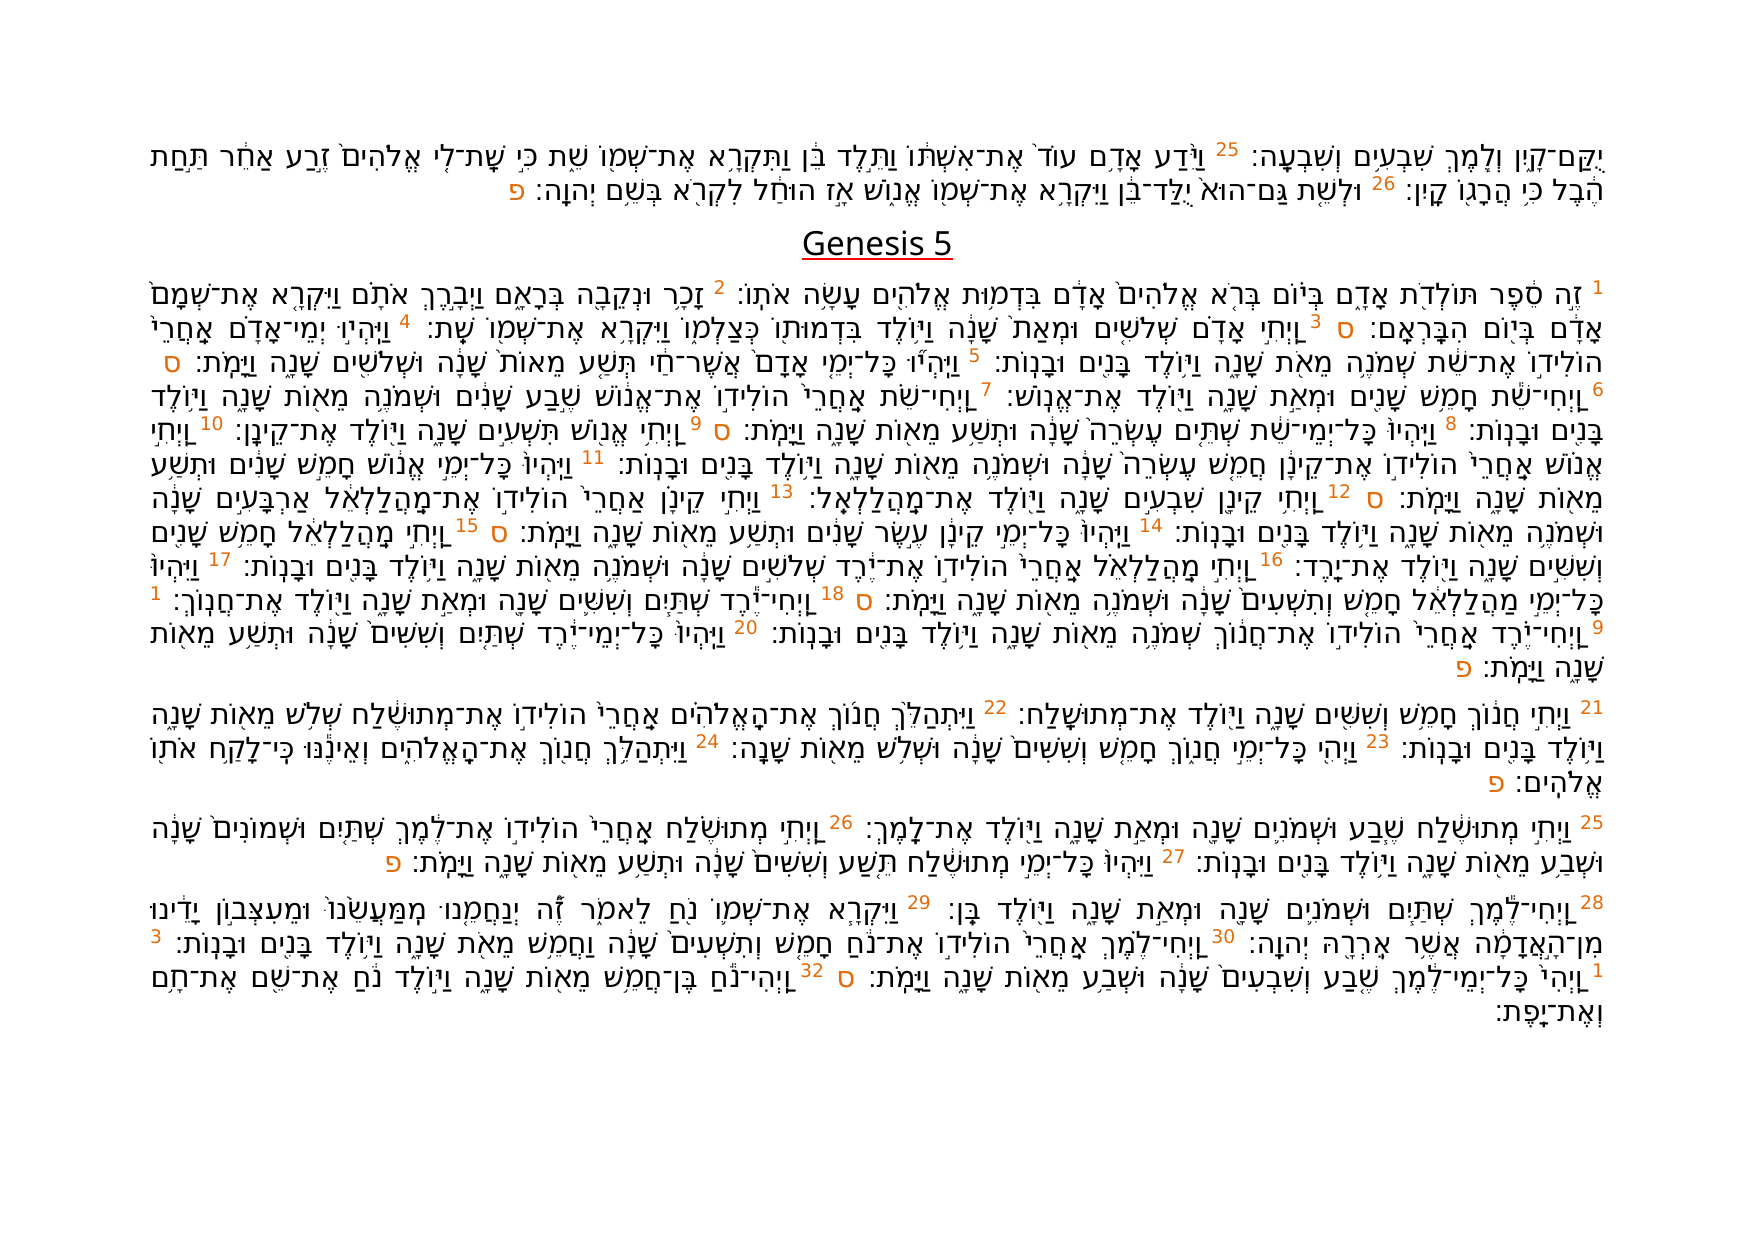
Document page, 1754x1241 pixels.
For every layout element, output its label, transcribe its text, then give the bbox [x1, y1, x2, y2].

text 25 וַיְחִ֣י מְתוּשֶׁ֔לַח שֶׁ֧בַע וּשְׁמֹנִ֛ים שָׁנָ֖ה וּמְאַ֣ת שָׁנָ֑ה וַיּ֖וֹלֶד אֶת־לָֽמֶךְ׃ ‬‬‬26 וֽ͏ַיְחִ֣י מְתוּשֶׁ֗לַח אֽ͏ַחֲרֵי֙ הוֹלִיד֣וֹ אֶת־לֶ֔מֶךְ שְׁתַּ֤יִם וּשְׁמוֹנִים֙ שָׁנָ֔ה וּשְׁבַ֥ע מֵא֖וֹת שָׁנָ֑ה וַיּ֥וֹלֶד בָּנִ֖ים וּבָנֽוֹת׃ ‬‬‬27 וַיִּהְיוּ֙ כָּל־יְמֵ֣י מְתוּשֶׁ֔לַח תֵּ֤שַׁע וְשִׁשִּׁים֙ שָׁנָ֔ה וּתְשַׁ֥ע מֵא֖וֹת שָׁנָ֑ה וַיָּמֹֽת׃ פ ‬‬‬‬‬‬ [150, 812, 1604, 879]
text 1 וְהָ֣אָדָ֔ם יָדַ֖ע אֶת־חַוָּ֣ה אִשְׁתּ֑וֹ וַתַּ֙הַר֙ וַתֵּ֣לֶד אֶת־קַ֔יִן וַתֹּ֕אמֶר קָנִ֥יתִי אִ֖ישׁ אֶת־יְהוָֽה׃ 2 וַתֹּ֣סֶף לָלֶ֔דֶת אֶת־אָחִ֖יו אֶת־הָ֑בֶל וַֽיְהִי־הֶ֙בֶל֙ רֹ֣עֵה צֹ֔אן וְקַ֕יִן הָיָ֖ה עֹבֵ֥ד אֲדָמָֽה׃ ‬‬‬3 וֽ͏ַיְהִ֖י מִקֵּ֣ץ יָמִ֑ים וַיָּבֵ֨א קַ֜יִן מִפְּרִ֧י הֽ͏ָאֲדָמָ֛ה מִנְחָ֖ה לַֽיהוָֽה׃ ‬‬‬4 וְהֶ֨בֶל הֵבִ֥יא גַם־ה֛וּא מִבְּכֹר֥וֹת צֹאנ֖וֹ וּמֵֽחֶלְבֵהֶ֑ן וַיִּ֣שַׁע יְהוָ֔ה אֶל־הֶ֖בֶל וְאֶל־מִנְחָתֽוֹ׃ ‬‬‬5 וְאֶל־קַ֥יִן וְאֶל־מִנְחָת֖וֹ לֹ֣א שָׁעָ֑ה וַיִּ֤חַר לְקַ֙יִן֙ מְאֹ֔ד וַֽיִּפְּל֖וּ פָּנָֽיו׃ ‬‬‬6 וַיֹּ֥אמֶר יְהוָ֖ה אֶל־קָ֑יִן לָ֚מָּה חָ֣רָה לָ֔ךְ וְלָ֖מָּה נָפְל֥וּ פָנֶֽיךָ׃ ‬‬‬7 הֲל֤וֹא אִם־תֵּיטִיב֙ שְׂאֵ֔ת וְאִם֙ לֹ֣א תֵיטִ֔יב לַפֶּ֖תַח חַטָּ֣את רֹבֵ֑ץ וְאֵלֶ֙יךָ֙ תְּשׁ֣וּקָת֔וֹ וְאַתָּ֖ה תִּמְשָׁל־בּֽוֹ׃ ‬‬‬8 וַיֹּ֥אמֶר קַ֖יִן אֶל־הֶ֣בֶל אָחִ֑יו וֽ͏ַיְהִי֙ בִּהְיוֹתָ֣ם בַּשָּׂדֶ֔ה וַיָּ֥קָם קַ֛יִן אֶל־הֶ֥בֶל אָחִ֖יו וַיַּהַרְגֵֽהוּ׃ ‬‬‬9 וַיֹּ֤אמֶר יְהוָה֙ אֶל־קַ֔יִן אֵ֖י הֶ֣בֶל אָחִ֑יךָ וַיֹּ֙אמֶר֙ לֹ֣א יָדַ֔עְתִּי הֲשֹׁמֵ֥ר אָחִ֖י אָנֹֽכִי׃ ‬‬‬10 וַיֹּ֖אמֶר מֶ֣ה עָשִׂ֑יתָ ק֚וֹל דְּמֵ֣י אָחִ֔יךָ צֹעֲקִ֥ים אֵלַ֖י מִן־הָֽאֲדָמָֽה׃ ‬‬‬11 וְעַתָּ֖ה אָר֣וּר אָ֑תָּה מִן־הָֽאֲדָמָה֙ אֲשֶׁ֣ר פָּצְתָ֣ה אֶת־פִּ֔יהָ לָקַ֛חַת אֶת־דְּמֵ֥י אָחִ֖יךָ מִיָּדֶֽךָ׃ ‬‬‬12 כִּ֤י תַֽעֲבֹד֙ אֶת־הָ֣אֲדָמָ֔ה לֹֽא־תֹסֵ֥ף תֵּת־כֹּחָ֖הּ לָ֑ךְ נָ֥ע וָנָ֖ד תִּֽהְיֶ֥ה בָאָֽרֶץ׃ ‬‬‬13 וַיֹּ֥אמֶר קַ֖יִן אֶל־יְהוָ֑ה גָּד֥וֹל עֲוֺנִ֖י מִנְּשֹֽׂא׃ ‬‬‬14 הֵן֩ גֵּרַ֨שְׁתָּ אֹתִ֜י הַיּ֗וֹם מֵעַל֙ פְּנֵ֣י הֽ͏ָאֲדָמָ֔ה וּמִפָּנֶ֖יךָ אֶסָּתֵ֑ר וְהָיִ֜יתִי נָ֤ע וָנָד֙ בָּאָ֔רֶץ וְהָיָ֥ה כָל־מֹצְאִ֖י יֽ͏ַהַרְגֵֽנִי׃ ‬‬‬15 וַיֹּ֧אמֶר ל֣וֹ יְהוָ֗ה לָכֵן֙ כָּל־הֹרֵ֣ג קַ֔יִן שִׁבְעָתַ֖יִם יֻקָּ֑ם וַיָּ֨שֶׂם יְהוָ֤ה לְקַ֙יִן֙ א֔וֹת לְבִלְתִּ֥י הַכּוֹת־אֹת֖וֹ כָּל־מֹצְאֽוֹ׃ ‬‬‬16 וַיֵּ֥צֵא קַ֖יִן מִלִּפְנֵ֣י יְהוָ֑ה וַיֵּ֥שֶׁב בְּאֶֽרֶץ־נ֖וֹד קִדְמַת־עֵֽדֶן׃ ‬‬‬17 וַיֵּ֤דַע קַ֙יִן֙ אֶת־אִשְׁתּ֔וֹ וַתַּ֖הַר וַתֵּ֣לֶד אֶת־חֲנ֑וֹךְ וַֽיְהִי֙ בֹּ֣נֶה עִ֔יר וַיִּקְרָא֙ שֵׁ֣ם הָעִ֔יר כְּשֵׁ֖ם בְּנ֥וֹ חֲנֽוֹךְ׃ ‬‬‬18 וַיִּוָּלֵ֤ד לַֽחֲנוֹךְ֙ אֶת־עִירָ֔ד וְעִירָ֕ד יָלַ֖ד אֶת־מְחֽוּיָאֵ֑ל וּמְחִיּיָאֵ֗ל יָלַד֙ אֶת־מְת֣וּשָׁאֵ֔ל וּמְתוּשָׁאֵ֖ל יָלַ֥ד אֶת־לָֽמֶךְ׃ ‬‬‬19 וַיִּֽקַּֽח־ל֥וֹ לֶ֖מֶךְ שְׁתֵּ֣י נָשִׁ֑ים שֵׁ֤ם הָֽאַחַת֙ עָדָ֔ה וְשֵׁ֥ם הַשֵּׁנִ֖ית צִלָּֽה׃ ‬‬‬20 וַתֵּ֥לֶד עָדָ֖ה אֶת־יָבָ֑ל ה֣וּא הָיָ֔ה אֲבִ֕י יֹשֵׁ֥ב אֹ֖הֶל וּמִקְנֶֽה׃ ‬‬‬21 וְשֵׁ֥ם אָחִ֖יו יוּבָ֑ל ה֣וּא הָיָ֔ה אֲבִ֕י כָּל־תֹּפֵ֥שׂ כִּנּ֖וֹר וְעוּגָֽב׃ ‬‬‬22 וְצִלָּ֣ה גַם־הִ֗וא יָֽלְדָה֙ אֶת־תּ֣וּבַל קַ֔יִן לֹטֵ֕שׁ כָּל־חֹרֵ֥שׁ נְחֹ֖שֶׁת וּבַרְזֶ֑ל וַֽאֲח֥וֹת תּֽוּבַל־קַ֖יִן נַֽעֲמָֽה׃ ‬‬‬23 וַיֹּ֨אמֶר לֶ֜מֶךְ לְנָשָׁ֗יו עָדָ֤ה וְצִלָּה֙ שְׁמַ֣עַן קוֹלִ֔י נְשֵׁ֣י לֶ֔מֶךְ הַאְזֵ֖נָּה אִמְרָתִ֑י כִּ֣י אִ֤ישׁ הָרַ֙גְתִּי֙ לְפִצְעִ֔י וְיֶ֖לֶד לְחַבֻּרָתִֽי׃ ‬‬‬24 כִּ֥י שִׁבְעָתַ֖יִם יֻקַּם־קָ֑יִן וְלֶ֖מֶךְ שִׁבְעִ֥ים וְשִׁבְעָֽה׃ ‬‬‬25 וַיֵּ֨דַע אָדָ֥ם עוֹד֙ אֶת־אִשְׁתּ֔וֹ וַתֵּ֣לֶד בֵּ֔ן וַתִּקְרָ֥א אֶת־שְׁמ֖וֹ שֵׁ֑ת כִּ֣י שָֽׁת־לִ֤י אֱלֹהִים֙ זֶ֣רַע אַחֵ֔ר תַּ֣חַת הֶ֔בֶל כִּ֥י הֲרָג֖וֹ קָֽיִן׃ ‬‬‬26 וּלְשֵׁ֤ת גַּם־הוּא֙ יֻלַּד־בֵּ֔ן וַיִּקְרָ֥א אֶת־שְׁמ֖וֹ אֱנ֑וֹשׁ אָ֣ז הוּחַ֔ל לִקְרֹ֖א בְּשֵׁ֥ם יְהוָֽה׃ פ ‬‬‬‬‬‬‬‬‬‬‬‬‬‬‬‬‬‬‬‬‬‬‬‬‬‬‬‬ [150, 139, 1604, 207]
text 1 זֶ֣ה סֵ֔פֶר תּוֹלְדֹ֖ת אָדָ֑ם בְּי֗וֹם בְּרֹ֤א אֱלֹהִים֙ אָדָ֔ם בִּדְמ֥וּת אֱלֹהִ֖ים עָשָׂ֥ה אֹתֽוֹ׃ 2 זָכָ֥ר וּנְקֵבָ֖ה בְּרָאָ֑ם וַיְבָ֣רֶךְ אֹתָ֗ם וַיִּקְרָ֤א אֶת־שְׁמָם֙ אָדָ֔ם בְּי֖וֹם הִבָּֽרְאָֽם׃ ס ‬‬‬3 וֽ͏ַיְחִ֣י אָדָ֗ם שְׁלֹשִׁ֤ים וּמְאַת֙ שָׁנָ֔ה וַיּ֥וֹלֶד בִּדְמוּת֖וֹ כְּצַלְמ֑וֹ וַיִּקְרָ֥א אֶת־שְׁמ֖וֹ שֵֽׁת׃ ‬‬‬4 וַיִּֽהְי֣וּ יְמֵי־אָדָ֗ם אֽ͏ַחֲרֵי֙ הוֹלִיד֣וֹ אֶת־שֵׁ֔ת שְׁמֹנֶ֥ה מֵאֹ֖ת שָׁנָ֑ה וַיּ֥וֹלֶד בָּנִ֖ים וּבָנֽוֹת׃ ‬‬‬5 וַיִּֽהְי֞וּ כָּל־יְמֵ֤י אָדָם֙ אֲשֶׁר־חַ֔י תְּשַׁ֤ע מֵאוֹת֙ שָׁנָ֔ה וּשְׁלֹשִׁ֖ים שָׁנָ֑ה וַיָּמֹֽת׃ ס ‬‬‬6 וֽ͏ַיְחִי־שֵׁ֕ת חָמֵ֥שׁ שָׁנִ֖ים וּמְאַ֣ת שָׁנָ֑ה וַיּ֖וֹלֶד אֶת־אֱנֽוֹשׁ׃ ‬‬‬7 וֽ͏ַיְחִי־שֵׁ֗ת אֽ͏ַחֲרֵי֙ הוֹלִיד֣וֹ אֶת־אֱנ֔וֹשׁ שֶׁ֣בַע שָׁנִ֔ים וּשְׁמֹנֶ֥ה מֵא֖וֹת שָׁנָ֑ה וַיּ֥וֹלֶד בָּנִ֖ים וּבָנֽוֹת׃ ‬‬‬8 וַיִּֽהְיוּ֙ כָּל־יְמֵי־שֵׁ֔ת שְׁתֵּ֤ים עֶשְׂרֵה֙ שָׁנָ֔ה וּתְשַׁ֥ע מֵא֖וֹת שָׁנָ֑ה וַיָּמֹֽת׃ ס ‬‬‬9 וֽ͏ַיְחִ֥י אֱנ֖וֹשׁ תִּשְׁעִ֣ים שָׁנָ֑ה וַיּ֖וֹלֶד אֶת־קֵינָֽן׃ ‬‬‬10 וֽ͏ַיְחִ֣י אֱנ֗וֹשׁ אֽ͏ַחֲרֵי֙ הוֹלִיד֣וֹ אֶת־קֵינָ֔ן חֲמֵ֤שׁ עֶשְׂרֵה֙ שָׁנָ֔ה וּשְׁמֹנֶ֥ה מֵא֖וֹת שָׁנָ֑ה וַיּ֥וֹלֶד בָּנִ֖ים וּבָנֽוֹת׃ ‬‬‬11 וַיִּֽהְיוּ֙ כָּל־יְמֵ֣י אֱנ֔וֹשׁ חָמֵ֣שׁ שָׁנִ֔ים וּתְשַׁ֥ע מֵא֖וֹת שָׁנָ֑ה וַיָּמֹֽת׃ ס ‬‬‬12 וֽ͏ַיְחִ֥י קֵינָ֖ן שִׁבְעִ֣ים שָׁנָ֑ה וַיּ֖וֹלֶד אֶת־מֽ͏ַהֲלַלְאֵֽל׃ ‬‬‬13 וַיְחִ֣י קֵינָ֗ן אַחֲרֵי֙ הוֹלִיד֣וֹ אֶת־מֽ͏ַהֲלַלְאֵ֔ל אַרְבָּעִ֣ים שָׁנָ֔ה וּשְׁמֹנֶ֥ה מֵא֖וֹת שָׁנָ֑ה וַיּ֥וֹלֶד בָּנִ֖ים וּבָנֽוֹת׃ ‬‬‬14 וַיִּֽהְיוּ֙ כָּל־יְמֵ֣י קֵינָ֔ן עֶ֣שֶׂר שָׁנִ֔ים וּתְשַׁ֥ע מֵא֖וֹת שָׁנָ֑ה וַיָּמֹֽת׃ ס ‬‬‬15 וֽ͏ַיְחִ֣י מֽ͏ַהֲלַלְאֵ֔ל חָמֵ֥שׁ שָׁנִ֖ים וְשִׁשִּׁ֣ים שָׁנָ֑ה וַיּ֖וֹלֶד אֶת־יָֽרֶד׃ ‬‬‬16 וֽ͏ַיְחִ֣י מֽ͏ַהֲלַלְאֵ֗ל אֽ͏ַחֲרֵי֙ הוֹלִיד֣וֹ אֶת־יֶ֔רֶד שְׁלֹשִׁ֣ים שָׁנָ֔ה וּשְׁמֹנֶ֥ה מֵא֖וֹת שָׁנָ֑ה וַיּ֥וֹלֶד בָּנִ֖ים וּבָנֽוֹת׃ ‬‬‬17 וַיִּהְיוּ֙ כָּל־יְמֵ֣י מַהֲלַלְאֵ֔ל חָמֵ֤שׁ וְתִשְׁעִים֙ שָׁנָ֔ה וּשְׁמֹנֶ֥ה מֵא֖וֹת שָׁנָ֑ה וַיָּמֹֽת׃ ס ‬‬‬18 וֽ͏ַיְחִי־יֶ֕רֶד שְׁתַּ֧יִם וְשִׁשִּׁ֛ים שָׁנָ֖ה וּמְאַ֣ת שָׁנָ֑ה וַיּ֖וֹלֶד אֶת־חֲנֽוֹךְ׃ ‬‬‬19 וֽ͏ַיְחִי־יֶ֗רֶד אֽ͏ַחֲרֵי֙ הוֹלִיד֣וֹ אֶת־חֲנ֔וֹךְ שְׁמֹנֶ֥ה מֵא֖וֹת שָׁנָ֑ה וַיּ֥וֹלֶד בָּנִ֖ים וּבָנֽוֹת׃ ‬‬‬20 וַיִּֽהְיוּ֙ כָּל־יְמֵי־יֶ֔רֶד שְׁתַּ֤יִם וְשִׁשִּׁים֙ שָׁנָ֔ה וּתְשַׁ֥ע מֵא֖וֹת שָׁנָ֑ה וַיָּמֹֽת׃ פ ‬‬‬‬‬‬‬‬‬‬‬‬‬‬‬‬‬‬‬‬‬‬ [150, 277, 1604, 685]
text Genesis 5 [150, 219, 1604, 265]
text 21 וַיְחִ֣י חֲנ֔וֹךְ חָמֵ֥שׁ וְשִׁשִּׁ֖ים שָׁנָ֑ה וַיּ֖וֹלֶד אֶת־מְתוּשָֽׁלַח׃ ‬‬‬22 וַיִּתְהַלֵּ֨ךְ חֲנ֜וֹךְ אֶת־הֽ͏ָאֱלֹהִ֗ים אֽ͏ַחֲרֵי֙ הוֹלִיד֣וֹ אֶת־מְתוּשֶׁ֔לַח שְׁלֹ֥שׁ מֵא֖וֹת שָׁנָ֑ה וַיּ֥וֹלֶד בָּנִ֖ים וּבָנֽוֹת׃ ‬‬‬23 וַיְהִ֖י כָּל־יְמֵ֣י חֲנ֑וֹךְ חָמֵ֤שׁ וְשִׁשִּׁים֙ שָׁנָ֔ה וּשְׁלֹ֥שׁ מֵא֖וֹת שָׁנָֽה׃ ‬‬‬24 וַיִּתְהַלֵּ֥ךְ חֲנ֖וֹךְ אֶת־הֽ͏ָאֱלֹהִ֑ים וְאֵינֶ֕נּוּ כִּֽי־לָקַ֥ח אֹת֖וֹ אֱלֹהִֽים׃ פ ‬‬‬‬‬‬‬ [150, 697, 1604, 799]
text 28 וֽ͏ַיְחִי־לֶ֕מֶךְ שְׁתַּ֧יִם וּשְׁמֹנִ֛ים שָׁנָ֖ה וּמְאַ֣ת שָׁנָ֑ה וַיּ֖וֹלֶד בֵּֽן׃ ‬‬‬29 וַיִּקְרָ֧א אֶת־שְׁמ֛וֹ נֹ֖חַ לֵאמֹ֑ר זֶ֞֠ה יְנַחֲמֵ֤נוּ מִֽמַּעֲשֵׂ֙נוּ֙ וּמֵעִצְּב֣וֹן יָדֵ֔ינוּ מִן־הָ֣אֲדָמָ֔ה אֲשֶׁ֥ר אֽ͏ֵרְרָ֖הּ יְהוָֽה׃ ‬‬‬‬30 וֽ͏ַיְחִי־לֶ֗מֶךְ אֽ͏ַחֲרֵי֙ הוֹלִיד֣וֹ אֶת־נֹ֔חַ חָמֵ֤שׁ וְתִשְׁעִים֙ שָׁנָ֔ה וַחֲמֵ֥שׁ מֵאֹ֖ת שָׁנָ֑ה וַיּ֥וֹלֶד בָּנִ֖ים וּבָנֽוֹת׃ ‬‬‬31 וֽ͏ַיְהִי֙ כָּל־יְמֵי־לֶ֔מֶךְ שֶׁ֤בַע וְשִׁבְעִים֙ שָׁנָ֔ה וּשְׁבַ֥ע מֵא֖וֹת שָׁנָ֑ה וַיָּמֹֽת׃ ס ‬‬‬32 וֽ͏ַיְהִי־נֹ֕חַ בֶּן־חֲמֵ֥שׁ מֵא֖וֹת שָׁנָ֑ה וַיּ֣וֹלֶד נֹ֔חַ אֶת־שֵׁ֖ם אֶת־חָ֥ם וְאֶת־יָֽפֶת׃ ‬‬‬‬‬‬‬‬ [150, 892, 1604, 1028]
